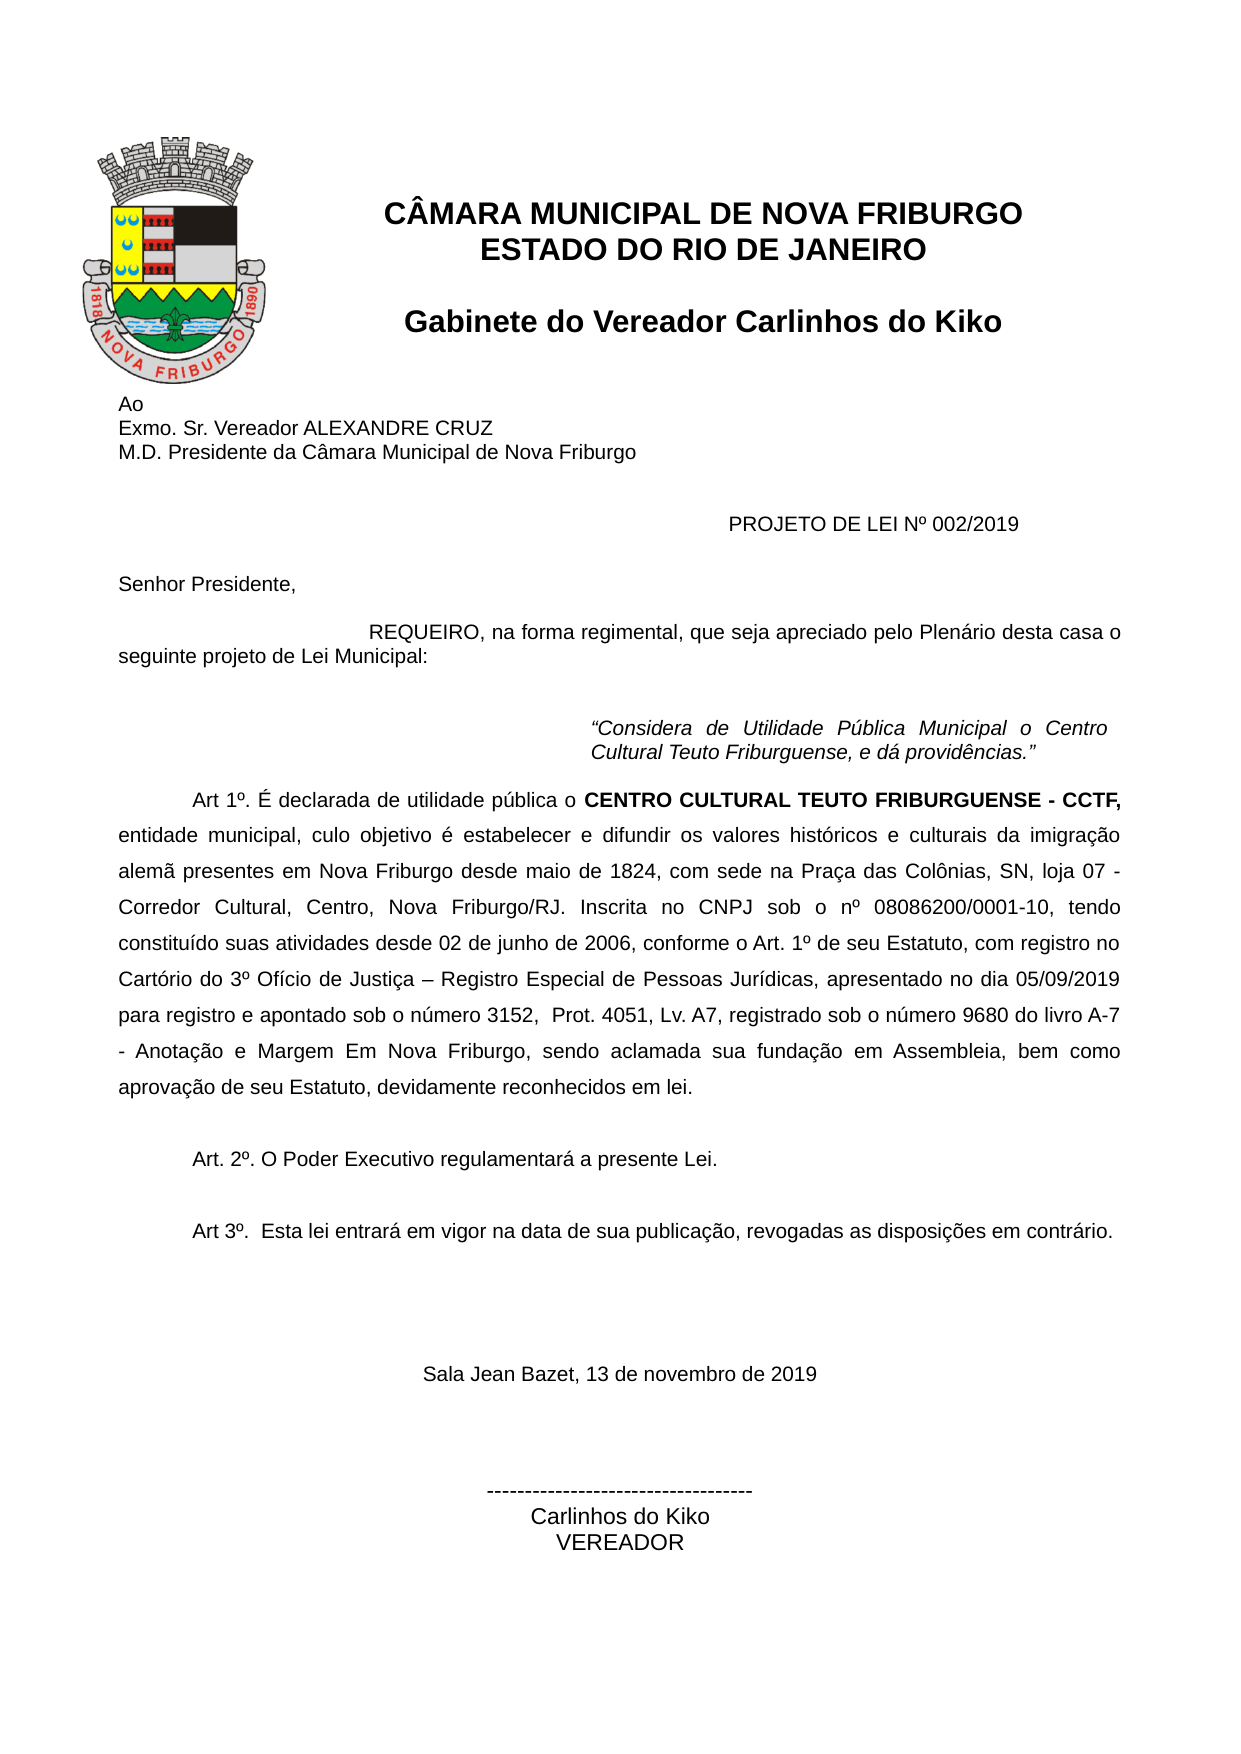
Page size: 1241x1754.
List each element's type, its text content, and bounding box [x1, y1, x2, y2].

text Art 1º. É declarada de utilidade pública o CENTRO CULTURAL TEUTO FRIBURGUENSE - CCTF, entidade municipal, culo objetivo é estabelecer e difundir os valores históricos e culturais da imigração alemã presentes em Nova Friburgo desde maio de 1824, com sede na Praça das Colônias, SN, loja 07 - Corredor Cultural, Centro, Nova Friburgo/RJ. Inscrita no CNPJ sob o nº 08086200/0001-10, tendo constituído suas atividades desde 02 de junho de 2006, conforme o Art. 1º de seu Estatuto, com registro no Cartório do 3º Ofício de Justiça – Registro Especial de Pessoas Jurídicas, apresentado no dia 05/09/2019 para registro e apontado sob o número 3152, Prot. 4051, Lv. A7, registrado sob o número 9680 do livro A-7 - Anotação e Margem Em Nova Friburgo, sendo aclamada sua fundação em Assembleia, bem como aprovação de seu Estatuto, devidamente reconhecidos em lei. [118, 787, 1122, 1099]
subtitle Ao [118, 392, 1122, 416]
text Art 3º. Esta lei entrará em vigor na data de sua publicação, revogadas as disposições em contrário. [118, 1219, 1122, 1243]
subtitle M.D. Presidente da Câmara Municipal de Nova Friburgo [118, 439, 1122, 463]
text Art. 2º. O Poder Executivo regulamentará a presente Lei. [118, 1147, 1122, 1171]
subtitle “Considera de Utilidade Pública Municipal o Centro Cultural Teuto Friburguense, e dá providências.” [591, 716, 1110, 763]
subtitle CÂMARA MUNICIPAL DE NOVA FRIBURGO [266, 195, 1122, 231]
picture [82, 137, 266, 384]
subtitle Senhor Presidente, [118, 572, 1122, 596]
text Sala Jean Bazet, 13 de novembro de 2019 [118, 1362, 1122, 1386]
subtitle ESTADO DO RIO DE JANEIRO [266, 231, 1122, 267]
text PROJETO DE LEI Nº 002/2019 [118, 511, 1122, 535]
subtitle REQUEIRO, na forma regimental, que seja apreciado pelo Plenário desta casa o seguinte projeto de Lei Municipal: [118, 620, 1122, 668]
subtitle Exmo. Sr. Vereador ALEXANDRE CRUZ [118, 416, 1122, 439]
subtitle Gabinete do Vereador Carlinhos do Kiko [266, 303, 1122, 339]
